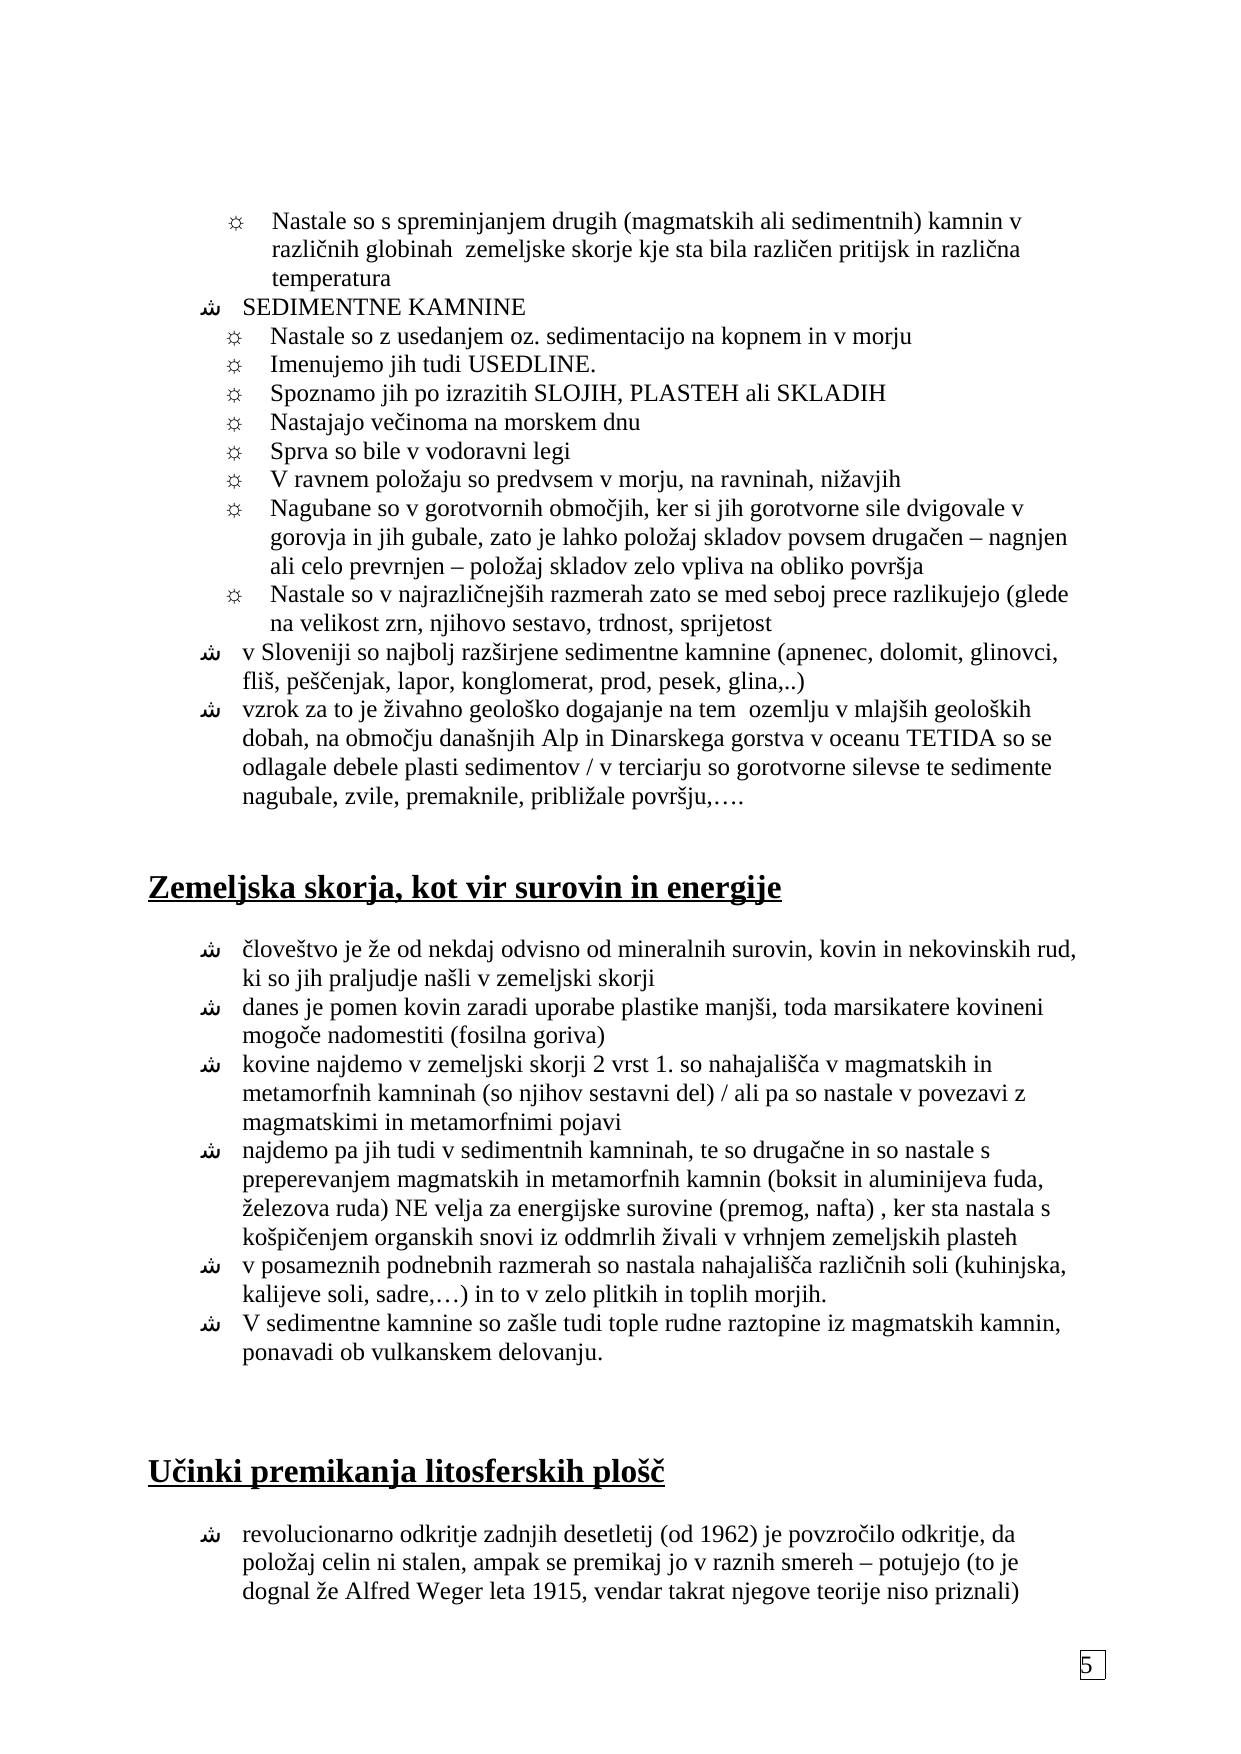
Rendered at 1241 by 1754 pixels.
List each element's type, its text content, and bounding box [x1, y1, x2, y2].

list v Sloveniji so najbolj razširjene sedimentne kamnine (apnenec, dolomit, glinovci, fliš, peščenjak, lapor, konglomerat, prod, pesek, glina,..) [201, 637, 1093, 694]
list V ravnem položaju so predvsem v morju, na ravninah, nižavjih [223, 464, 1093, 493]
list človeštvo je že od nekdaj odvisno od mineralnih surovin, kovin in nekovinskih rud, ki so jih praljudje našli v zemeljski skorji [201, 934, 1093, 992]
list Nagubane so v gorotvornih območjih, ker si jih gorotvorne sile dvigovale v gorovja in jih gubale, zato je lahko položaj skladov povsem drugačen – nagnjen ali celo prevrnjen – položaj skladov zelo vpliva na obliko površja [223, 493, 1093, 579]
list revolucionarno odkritje zadnjih desetletij (od 1962) je povzročilo odkritje, da položaj celin ni stalen, ampak se premikaj jo v raznih smereh – potujejo (to je dognal že Alfred Weger leta 1915, vendar takrat njegove teorije niso priznali) [201, 1519, 1093, 1605]
list Nastale so z usedanjem oz. sedimentacijo na kopnem in v morju [223, 321, 1093, 349]
list v posameznih podnebnih razmerah so nastala nahajališča različnih soli (kuhinjska, kalijeve soli, sadre,…) in to v zelo plitkih in toplih morjih. [201, 1250, 1093, 1308]
text Zemeljska skorja, kot vir surovin in energije [148, 867, 1093, 905]
list najdemo pa jih tudi v sedimentnih kamninah, te so drugačne in so nastale s preperevanjem magmatskih in metamorfnih kamnin (boksit in aluminijeva fuda, železova ruda) NE velja za energijske surovine (premog, nafta) , ker sta nastala s košpičenjem organskih snovi iz oddmrlih živali v vrhnjem zemeljskih plasteh [201, 1135, 1093, 1250]
list Spoznamo jih po izrazitih SLOJIH, PLASTEH ali SKLADIH [223, 378, 1093, 407]
list SEDIMENTNE KAMNINE [201, 292, 1093, 321]
list danes je pomen kovin zaradi uporabe plastike manjši, toda marsikatere kovineni mogoče nadomestiti (fosilna goriva) [201, 992, 1093, 1049]
list vzrok za to je živahno geološko dogajanje na tem ozemlju v mlajših geoloških dobah, na območju današnjih Alp in Dinarskega gorstva v oceanu TETIDA so se odlagale debele plasti sedimentov / v terciarju so gorotvorne silevse te sedimente nagubale, zvile, premaknile, približale površju,…. [201, 694, 1093, 809]
text Učinki premikanja litosferskih plošč [148, 1452, 1093, 1490]
list V sedimentne kamnine so zašle tudi tople rudne raztopine iz magmatskih kamnin, ponavadi ob vulkanskem delovanju. [201, 1308, 1093, 1365]
list Sprva so bile v vodoravni legi [223, 436, 1093, 464]
list Imenujemo jih tudi USEDLINE. [223, 349, 1093, 378]
list Nastajajo večinoma na morskem dnu [223, 407, 1093, 436]
list Nastale so s spreminjanjem drugih (magmatskih ali sedimentnih) kamnin v različnih globinah zemeljske skorje kje sta bila različen pritijsk in različna temperatura [224, 206, 1093, 292]
list Nastale so v najrazličnejših razmerah zato se med seboj prece razlikujejo (glede na velikost zrn, njihovo sestavo, trdnost, sprijetost [223, 579, 1093, 637]
list kovine najdemo v zemeljski skorji 2 vrst 1. so nahajališča v magmatskih in metamorfnih kamninah (so njihov sestavni del) / ali pa so nastale v povezavi z magmatskimi in metamorfnimi pojavi [201, 1049, 1093, 1135]
